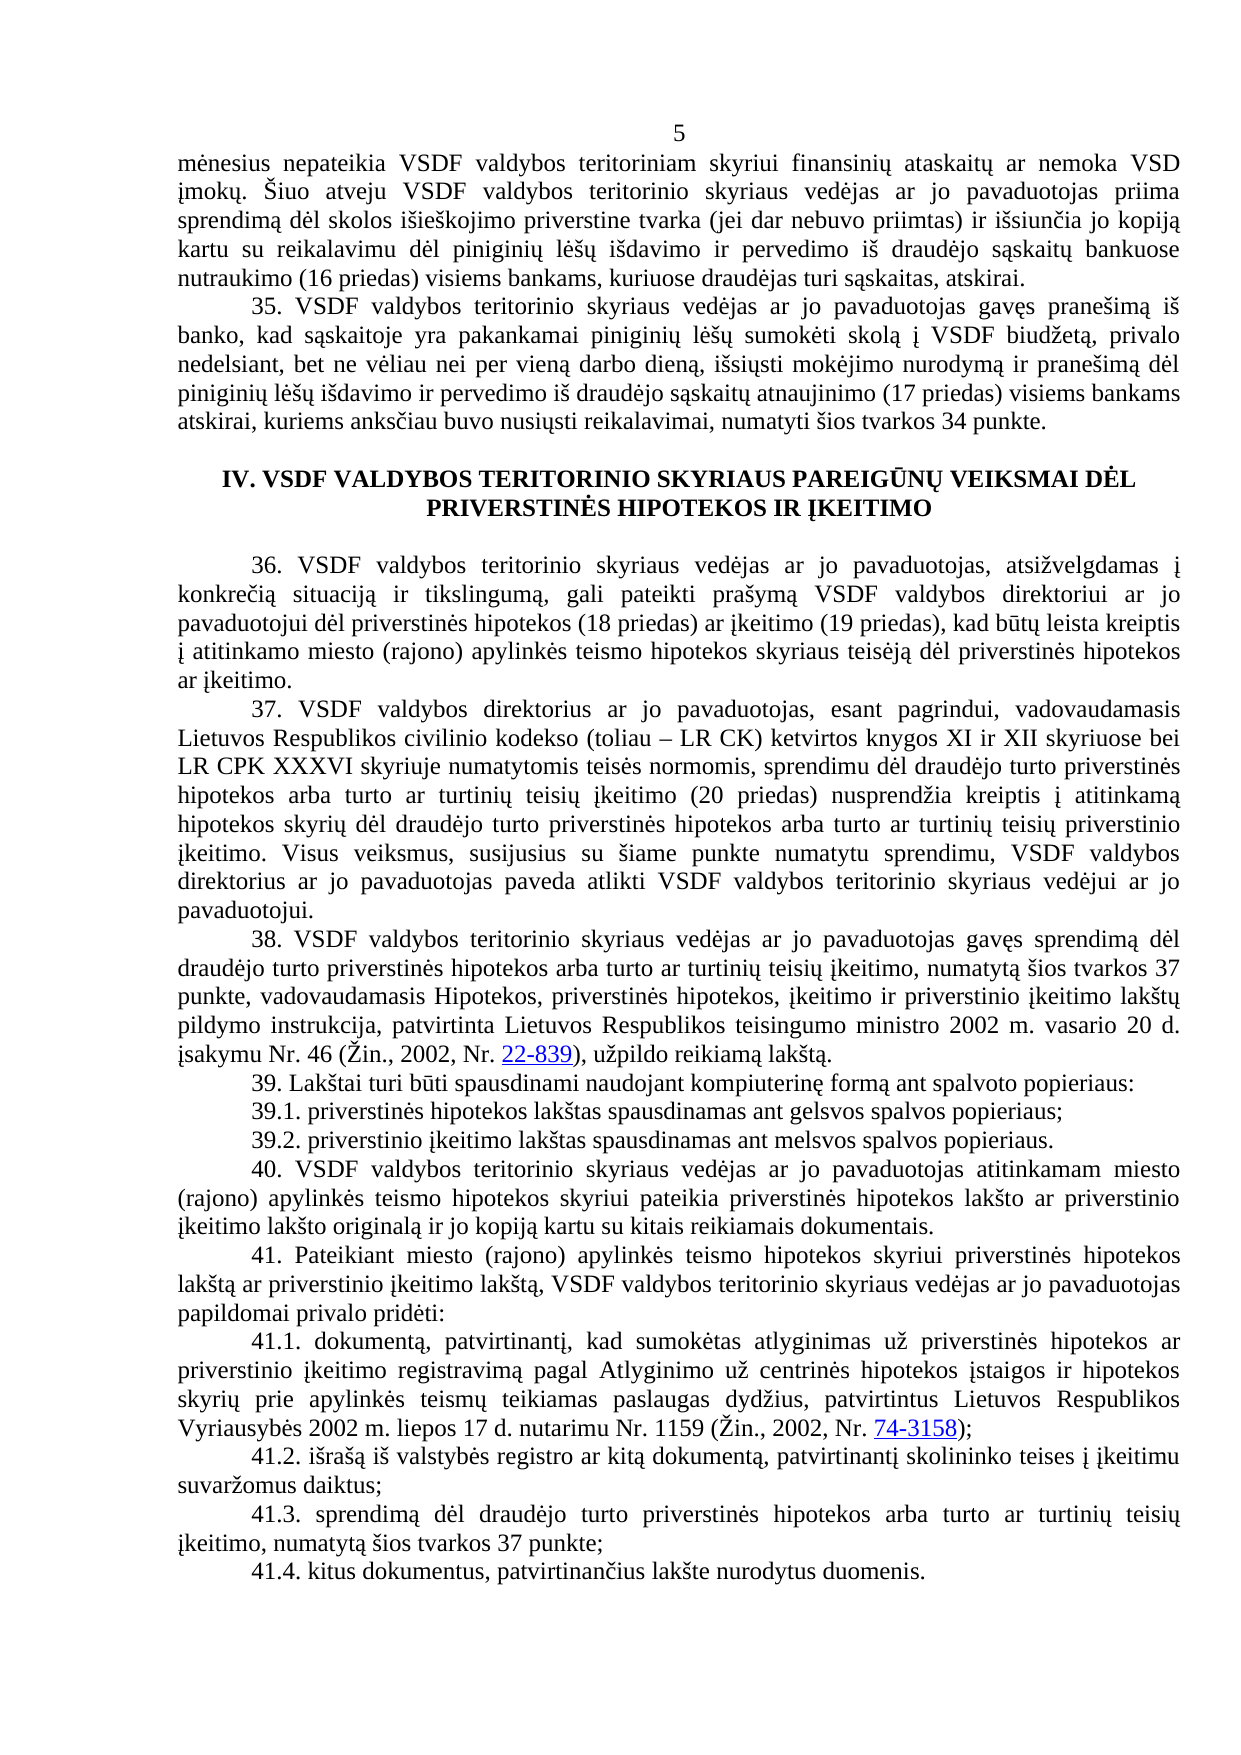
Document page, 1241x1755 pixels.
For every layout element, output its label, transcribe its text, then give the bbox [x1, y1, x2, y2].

text 37. VSDF valdybos direktorius ar jo pavaduotojas, esant pagrindui, vadovaudamasis Lietuvos Respublikos civilinio kodekso (toliau – LR CK) ketvirtos knygos XI ir XII skyriuose bei LR CPK XXXVI skyriuje numatytomis teisės normomis, sprendimu dėl draudėjo turto priverstinės hipotekos arba turto ar turtinių teisių įkeitimo (20 priedas) nusprendžia kreiptis į atitinkamą hipotekos skyrių dėl draudėjo turto priverstinės hipotekos arba turto ar turtinių teisių priverstinio įkeitimo. Visus veiksmus, susijusius su šiame punkte numatytu sprendimu, VSDF valdybos direktorius ar jo pavaduotojas paveda atlikti VSDF valdybos teritorinio skyriaus vedėjui ar jo pavaduotojui. [177, 694, 1181, 924]
text 35. VSDF valdybos teritorinio skyriaus vedėjas ar jo pavaduotojas gavęs pranešimą iš banko, kad sąskaitoje yra pakankamai piniginių lėšų sumokėti skolą į VSDF biudžetą, privalo nedelsiant, bet ne vėliau nei per vieną darbo dieną, išsiųsti mokėjimo nurodymą ir pranešimą dėl piniginių lėšų išdavimo ir pervedimo iš draudėjo sąskaitų atnaujinimo (17 priedas) visiems bankams atskirai, kuriems anksčiau buvo nusiųsti reikalavimai, numatyti šios tvarkos 34 punkte. [177, 291, 1181, 435]
text 39.2. priverstinio įkeitimo lakštas spausdinamas ant melsvos spalvos popieriaus. [177, 1125, 1181, 1154]
text 41.3. sprendimą dėl draudėjo turto priverstinės hipotekos arba turto ar turtinių teisių įkeitimo, numatytą šios tvarkos 37 punkte; [177, 1499, 1181, 1556]
text 39. Lakštai turi būti spausdinami naudojant kompiuterinę formą ant spalvoto popieriaus: [177, 1068, 1181, 1096]
text 38. VSDF valdybos teritorinio skyriaus vedėjas ar jo pavaduotojas gavęs sprendimą dėl draudėjo turto priverstinės hipotekos arba turto ar turtinių teisių įkeitimo, numatytą šios tvarkos 37 punkte, vadovaudamasis Hipotekos, priverstinės hipotekos, įkeitimo ir priverstinio įkeitimo lakštų pildymo instrukcija, patvirtinta Lietuvos Respublikos teisingumo ministro 2002 m. vasario 20 d. įsakymu Nr. 46 (Žin., 2002, Nr. 22-839), užpildo reikiamą lakštą. [177, 924, 1181, 1068]
text mėnesius nepateikia VSDF valdybos teritoriniam skyriui finansinių ataskaitų ar nemoka VSD įmokų. Šiuo atveju VSDF valdybos teritorinio skyriaus vedėjas ar jo pavaduotojas priima sprendimą dėl skolos išieškojimo priverstine tvarka (jei dar nebuvo priimtas) ir išsiunčia jo kopiją kartu su reikalavimu dėl piniginių lėšų išdavimo ir pervedimo iš draudėjo sąskaitų bankuose nutraukimo (16 priedas) visiems bankams, kuriuose draudėjas turi sąskaitas, atskirai. [177, 148, 1181, 291]
text 36. VSDF valdybos teritorinio skyriaus vedėjas ar jo pavaduotojas, atsižvelgdamas į konkrečią situaciją ir tikslingumą, gali pateikti prašymą VSDF valdybos direktoriui ar jo pavaduotojui dėl priverstinės hipotekos (18 priedas) ar įkeitimo (19 priedas), kad būtų leista kreiptis į atitinkamo miesto (rajono) apylinkės teismo hipotekos skyriaus teisėją dėl priverstinės hipotekos ar įkeitimo. [177, 550, 1181, 694]
text 41.4. kitus dokumentus, patvirtinančius lakšte nurodytus duomenis. [177, 1556, 1181, 1585]
text IV. VSDF VALDYBOS TERITORINIO SKYRIAUS PAREIGŪNŲ VEIKSMAI DĖL PRIVERSTINĖS HIPOTEKOS IR ĮKEITIMO [177, 464, 1181, 521]
text 41. Pateikiant miesto (rajono) apylinkės teismo hipotekos skyriui priverstinės hipotekos lakštą ar priverstinio įkeitimo lakštą, VSDF valdybos teritorinio skyriaus vedėjas ar jo pavaduotojas papildomai privalo pridėti: [177, 1240, 1181, 1326]
text 41.1. dokumentą, patvirtinantį, kad sumokėtas atlyginimas už priverstinės hipotekos ar priverstinio įkeitimo registravimą pagal Atlyginimo už centrinės hipotekos įstaigos ir hipotekos skyrių prie apylinkės teismų teikiamas paslaugas dydžius, patvirtintus Lietuvos Respublikos Vyriausybės 2002 m. liepos 17 d. nutarimu Nr. 1159 (Žin., 2002, Nr. 74-3158); [177, 1326, 1181, 1441]
text 41.2. išrašą iš valstybės registro ar kitą dokumentą, patvirtinantį skolininko teises į įkeitimu suvaržomus daiktus; [177, 1441, 1181, 1499]
text 39.1. priverstinės hipotekos lakštas spausdinamas ant gelsvos spalvos popieriaus; [177, 1096, 1181, 1125]
text 40. VSDF valdybos teritorinio skyriaus vedėjas ar jo pavaduotojas atitinkamam miesto (rajono) apylinkės teismo hipotekos skyriui pateikia priverstinės hipotekos lakšto ar priverstinio įkeitimo lakšto originalą ir jo kopiją kartu su kitais reikiamais dokumentais. [177, 1154, 1181, 1240]
